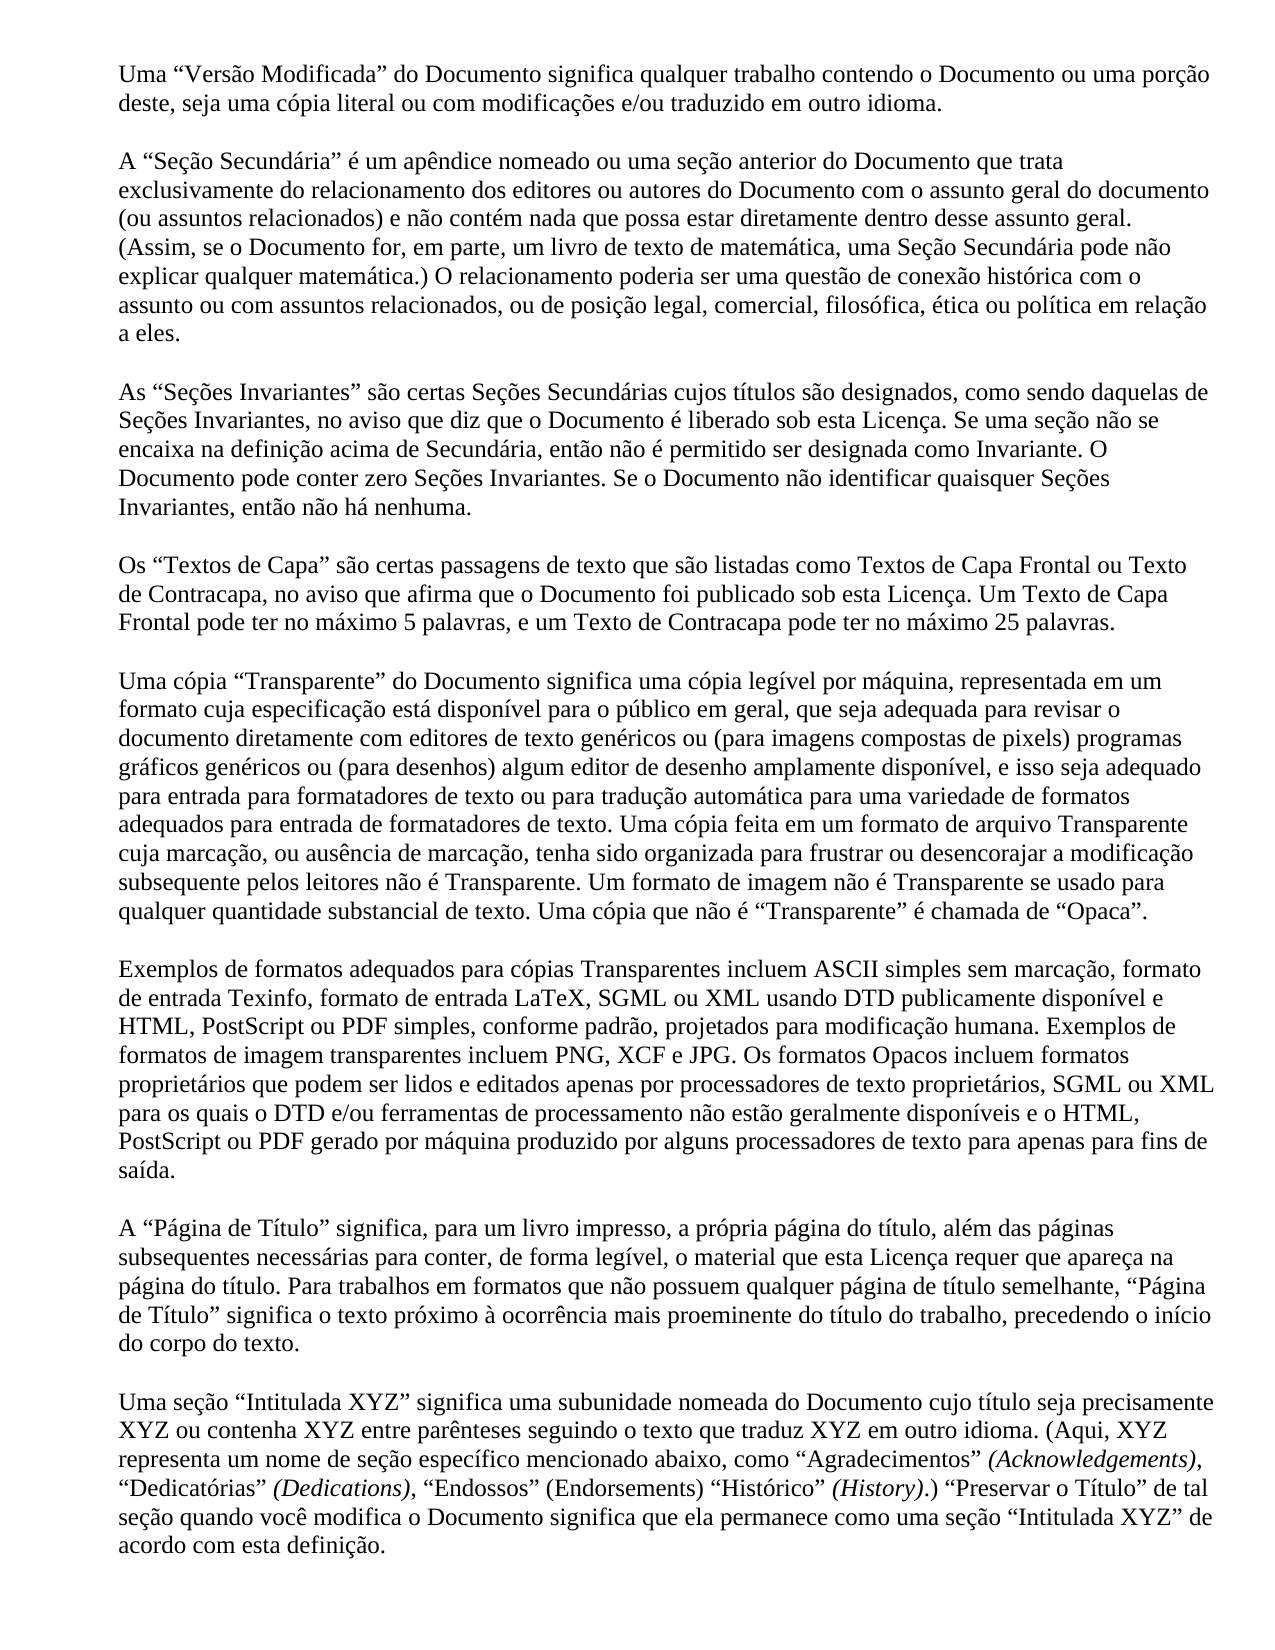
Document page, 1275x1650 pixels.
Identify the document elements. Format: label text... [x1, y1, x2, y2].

text Exemplos de formatos adequados para cópias Transparentes incluem ASCII simples sem marcação, formato de entrada Texinfo, formato de entrada LaTeX, SGML ou XML usando DTD publicamente disponível e HTML, PostScript ou PDF simples, conforme padrão, projetados para modificação humana. Exemplos de formatos de imagem transparentes incluem PNG, XCF e JPG. Os formatos Opacos incluem formatos proprietários que podem ser lidos e editados apenas por processadores de texto proprietários, SGML ou XML para os quais o DTD e/ou ferramentas de processamento não estão geralmente disponíveis e o HTML, PostScript ou PDF gerado por máquina produzido por alguns processadores de texto para apenas para fins de saída. [118, 954, 1216, 1184]
text Os “Textos de Capa” são certas passagens de texto que são listadas como Textos de Capa Frontal ou Texto de Contracapa, no aviso que afirma que o Documento foi publicado sob esta Licença. Um Texto de Capa Frontal pode ter no máximo 5 palavras, e um Texto de Contracapa pode ter no máximo 25 palavras. [118, 550, 1216, 636]
text A “Página de Título” significa, para um livro impresso, a própria página do título, além das páginas subsequentes necessárias para conter, de forma legível, o material que esta Licença requer que apareça na página do título. Para trabalhos em formatos que não possuem qualquer página de título semelhante, “Página de Título” significa o texto próximo à ocorrência mais proeminente do título do trabalho, precedendo o início do corpo do texto. [118, 1213, 1216, 1357]
text Uma cópia “Transparente” do Documento significa uma cópia legível por máquina, representada em um formato cuja especificação está disponível para o público em geral, que seja adequada para revisar o documento diretamente com editores de texto genéricos ou (para imagens compostas de pixels) programas gráficos genéricos ou (para desenhos) algum editor de desenho amplamente disponível, e isso seja adequado para entrada para formatadores de texto ou para tradução automática para uma variedade de formatos adequados para entrada de formatadores de texto. Uma cópia feita em um formato de arquivo Transparente cuja marcação, ou ausência de marcação, tenha sido organizada para frustrar ou desencorajar a modificação subsequente pelos leitores não é Transparente. Um formato de imagem não é Transparente se usado para qualquer quantidade substancial de texto. Uma cópia que não é “Transparente” é chamada de “Opaca”. [118, 666, 1216, 924]
text Uma seção “Intitulada XYZ” significa uma subunidade nomeada do Documento cujo título seja precisamente XYZ ou contenha XYZ entre parênteses seguindo o texto que traduz XYZ em outro idioma. (Aqui, XYZ representa um nome de seção específico mencionado abaixo, como “Agradecimentos” (Acknowledgements), “Dedicatórias” (Dedications), “Endossos” (Endorsements) “Histórico” (History).) “Preservar o Título” de tal seção quando você modifica o Documento significa que ela permanece como uma seção “Intitulada XYZ” de acordo com esta definição. [118, 1387, 1216, 1559]
text Uma “Versão Modificada” do Documento significa qualquer trabalho contendo o Documento ou uma porção deste, seja uma cópia literal ou com modificações e/ou traduzido em outro idioma. [118, 59, 1216, 117]
text As “Seções Invariantes” são certas Seções Secundárias cujos títulos são designados, como sendo daquelas de Seções Invariantes, no aviso que diz que o Documento é liberado sob esta Licença. Se uma seção não se encaixa na definição acima de Secundária, então não é permitido ser designada como Invariante. O Documento pode conter zero Seções Invariantes. Se o Documento não identificar quaisquer Seções Invariantes, então não há nenhuma. [118, 377, 1216, 521]
text A “Seção Secundária” é um apêndice nomeado ou uma seção anterior do Documento que trata exclusivamente do relacionamento dos editores ou autores do Documento com o assunto geral do documento (ou assuntos relacionados) e não contém nada que possa estar diretamente dentro desse assunto geral. (Assim, se o Documento for, em parte, um livro de texto de matemática, uma Seção Secundária pode não explicar qualquer matemática.) O relacionamento poderia ser uma questão de conexão histórica com o assunto ou com assuntos relacionados, ou de posição legal, comercial, filosófica, ética ou política em relação a eles. [118, 146, 1216, 347]
